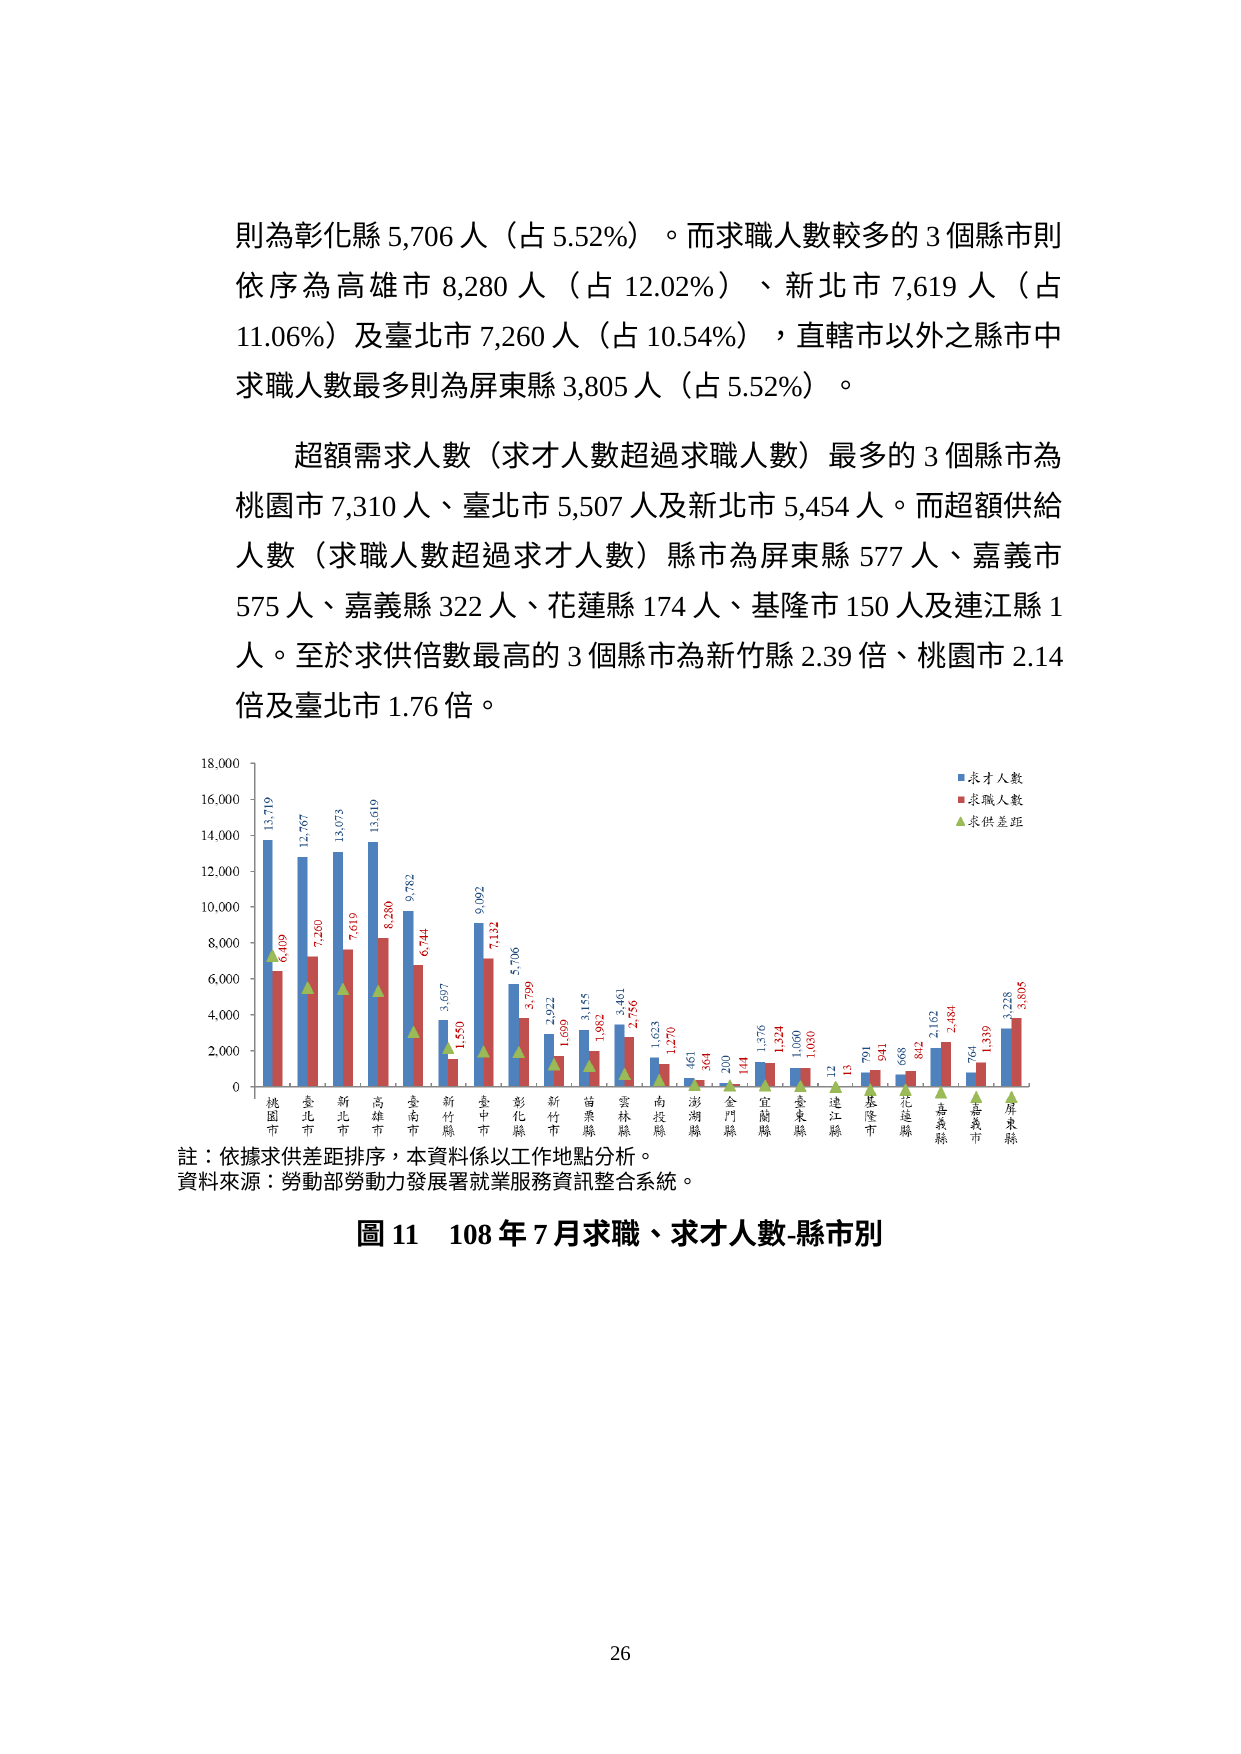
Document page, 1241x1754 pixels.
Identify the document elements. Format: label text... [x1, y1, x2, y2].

text 資料來源：勞動部勞動力發展署就業服務資訊整合系統。 [177, 1169, 1063, 1194]
text 超額需求人數（求才人數超過求職人數）最多的3個縣市為桃園市7,310人、臺北市5,507人及新北市5,454人。而超額供給人數（求職人數超過求才人數）縣市為屏東縣577人、嘉義市575人、嘉義縣322人、花蓮縣174人、基隆市150人及連江縣1人。至於求供倍數最高的3個縣市為新竹縣2.39倍、桃園市2.14倍及臺北市1.76倍。 [236, 427, 1063, 727]
text 註：依據求供差距排序，本資料係以工作地點分析。 [177, 1145, 1063, 1169]
text 圖11及表6為108年7月各工作地點新登記求職與求才情形。由於直轄市就業市場向來較大，廠商新登記求才職缺較多的6個縣市皆為直轄市；其中，求才人數最高前3個縣市分別為桃園市13,719人（占13.28%）、高雄市13,619人（占13.18%）及新北市13,073人（占12.65%），直轄市以外之縣市中求才職缺最多則為彰化縣5,706人（占5.52%）。而求職人數較多的3個縣市則依序為高雄市8,280人（占12.02%）、新北市7,619人（占11.06%）及臺北市7,260人（占10.54%），直轄市以外之縣市中求職人數最多則為屏東縣3,805人（占5.52%）。 [236, 207, 1063, 407]
text 圖11 108年7月求職、求才人數-縣市別 [177, 1214, 1063, 1252]
picture [177, 746, 1064, 1145]
